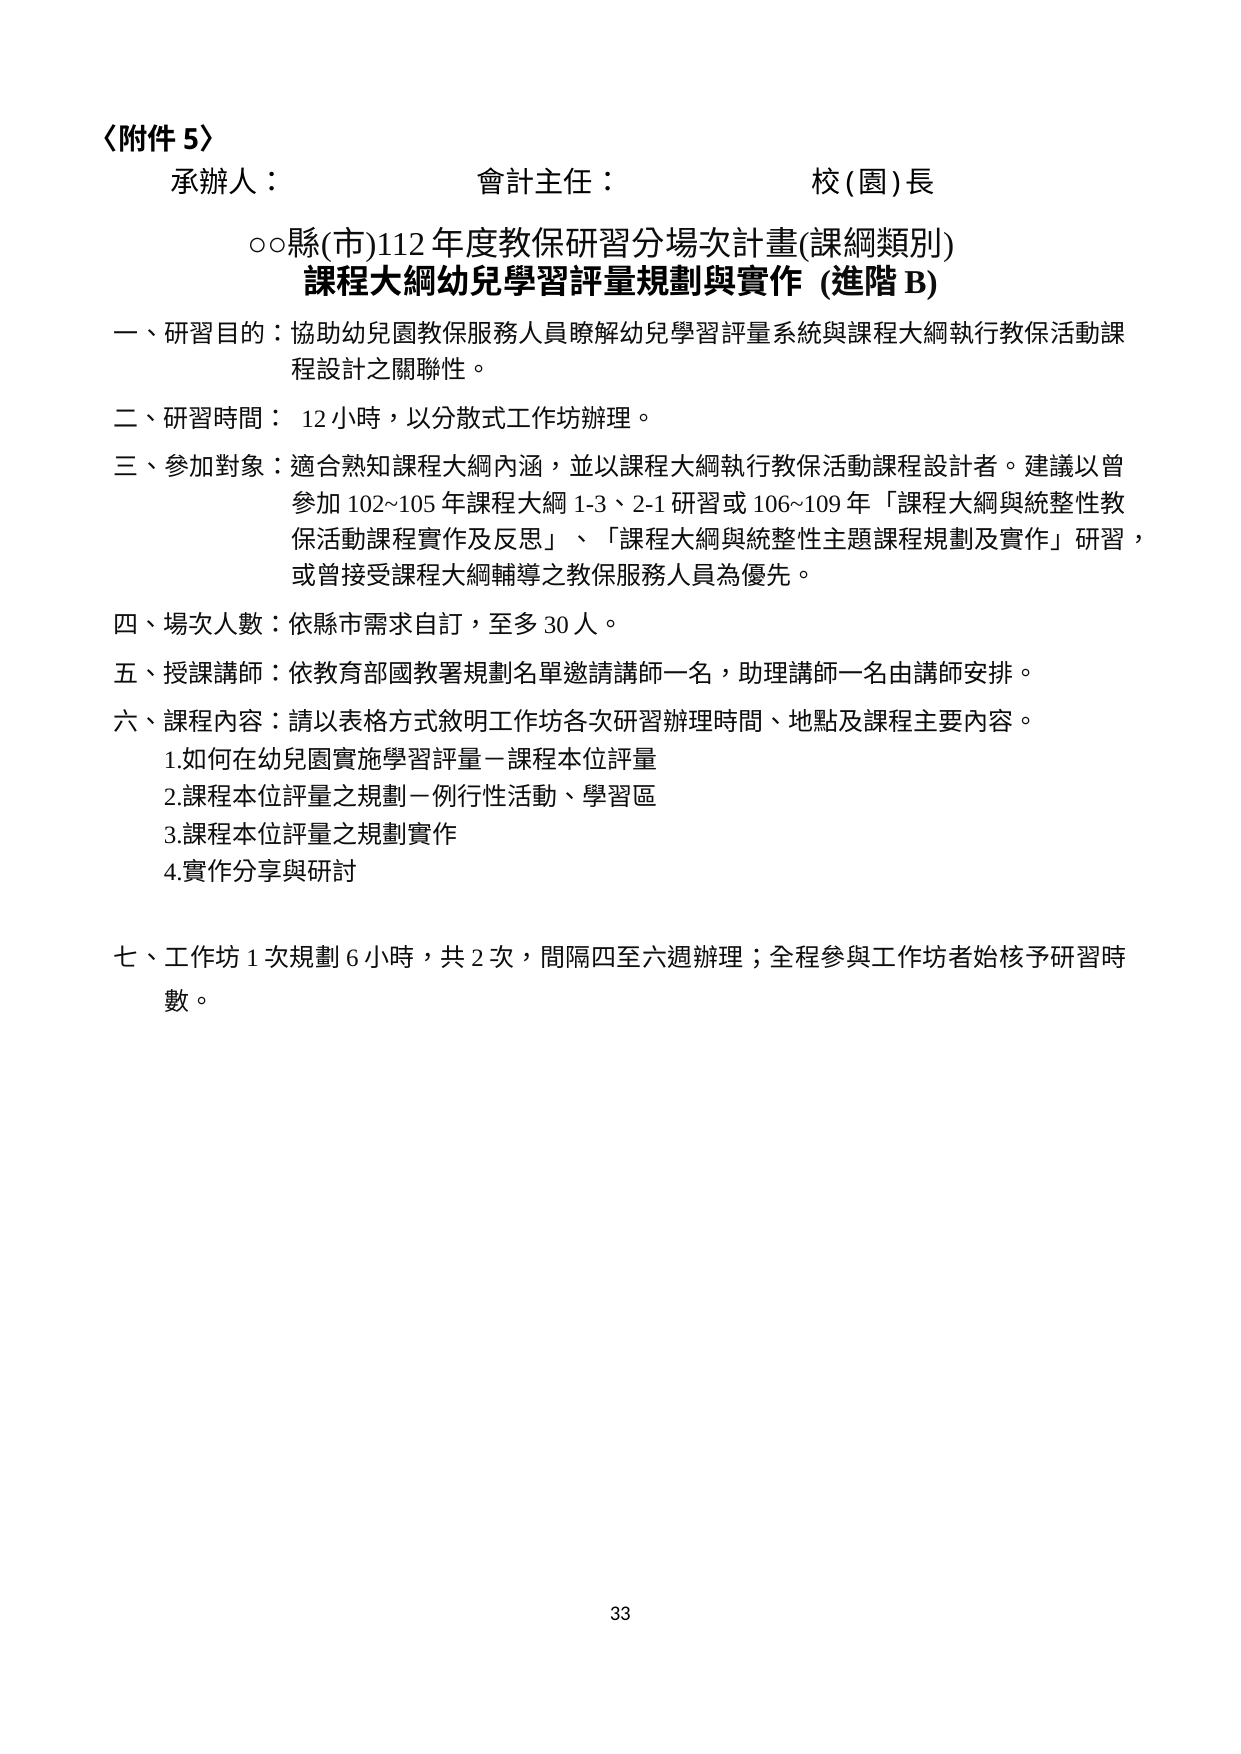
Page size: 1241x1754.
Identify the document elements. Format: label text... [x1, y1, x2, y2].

text 七、工作坊1次規劃6小時，共2次，間隔四至六週辦理；全程參與工作坊者始核予研習時數。 [114, 932, 1127, 1019]
text 一、研習目的：協助幼兒園教保服務人員瞭解幼兒學習評量系統與課程大綱執行教保活動課程設計之關聯性。 [114, 313, 1127, 386]
text 四、場次人數：依縣市需求自訂，至多30人。 [114, 604, 1127, 641]
text ○○縣(市)112年度教保研習分場次計畫(課綱類別) [89, 226, 1152, 263]
text 1.如何在幼兒園實施學習評量－課程本位評量 [164, 738, 1152, 776]
text 4.實作分享與研討 [164, 851, 1152, 888]
text 五、授課講師：依教育部國教署規劃名單邀請講師一名，助理講師一名由講師安排。 [114, 653, 1127, 689]
text 2.課程本位評量之規劃－例行性活動、學習區 [164, 776, 1152, 813]
text 承辦人： 會計主任： 校(園)長 [89, 158, 1152, 201]
text 課程大綱幼兒學習評量規劃與實作 (進階B) [89, 263, 1152, 301]
text 六、課程內容：請以表格方式敘明工作坊各次研習辦理時間、地點及課程主要內容。 [114, 702, 1127, 738]
text 二、研習時間： 12小時，以分散式工作坊辦理。 [114, 398, 1127, 434]
text 3.課程本位評量之規劃實作 [164, 813, 1152, 851]
text 三、參加對象：適合熟知課程大綱內涵，並以課程大綱執行教保活動課程設計者。建議以曾參加102~105年課程大綱1-3、2-1研習或106~109年「課程大綱與統整性教保活動課程實作及反思」、「課程大綱與統整性主題課程規劃及實作」研習，或曾接受課程大綱輔導之教保服務人員為優先。 [114, 447, 1127, 592]
